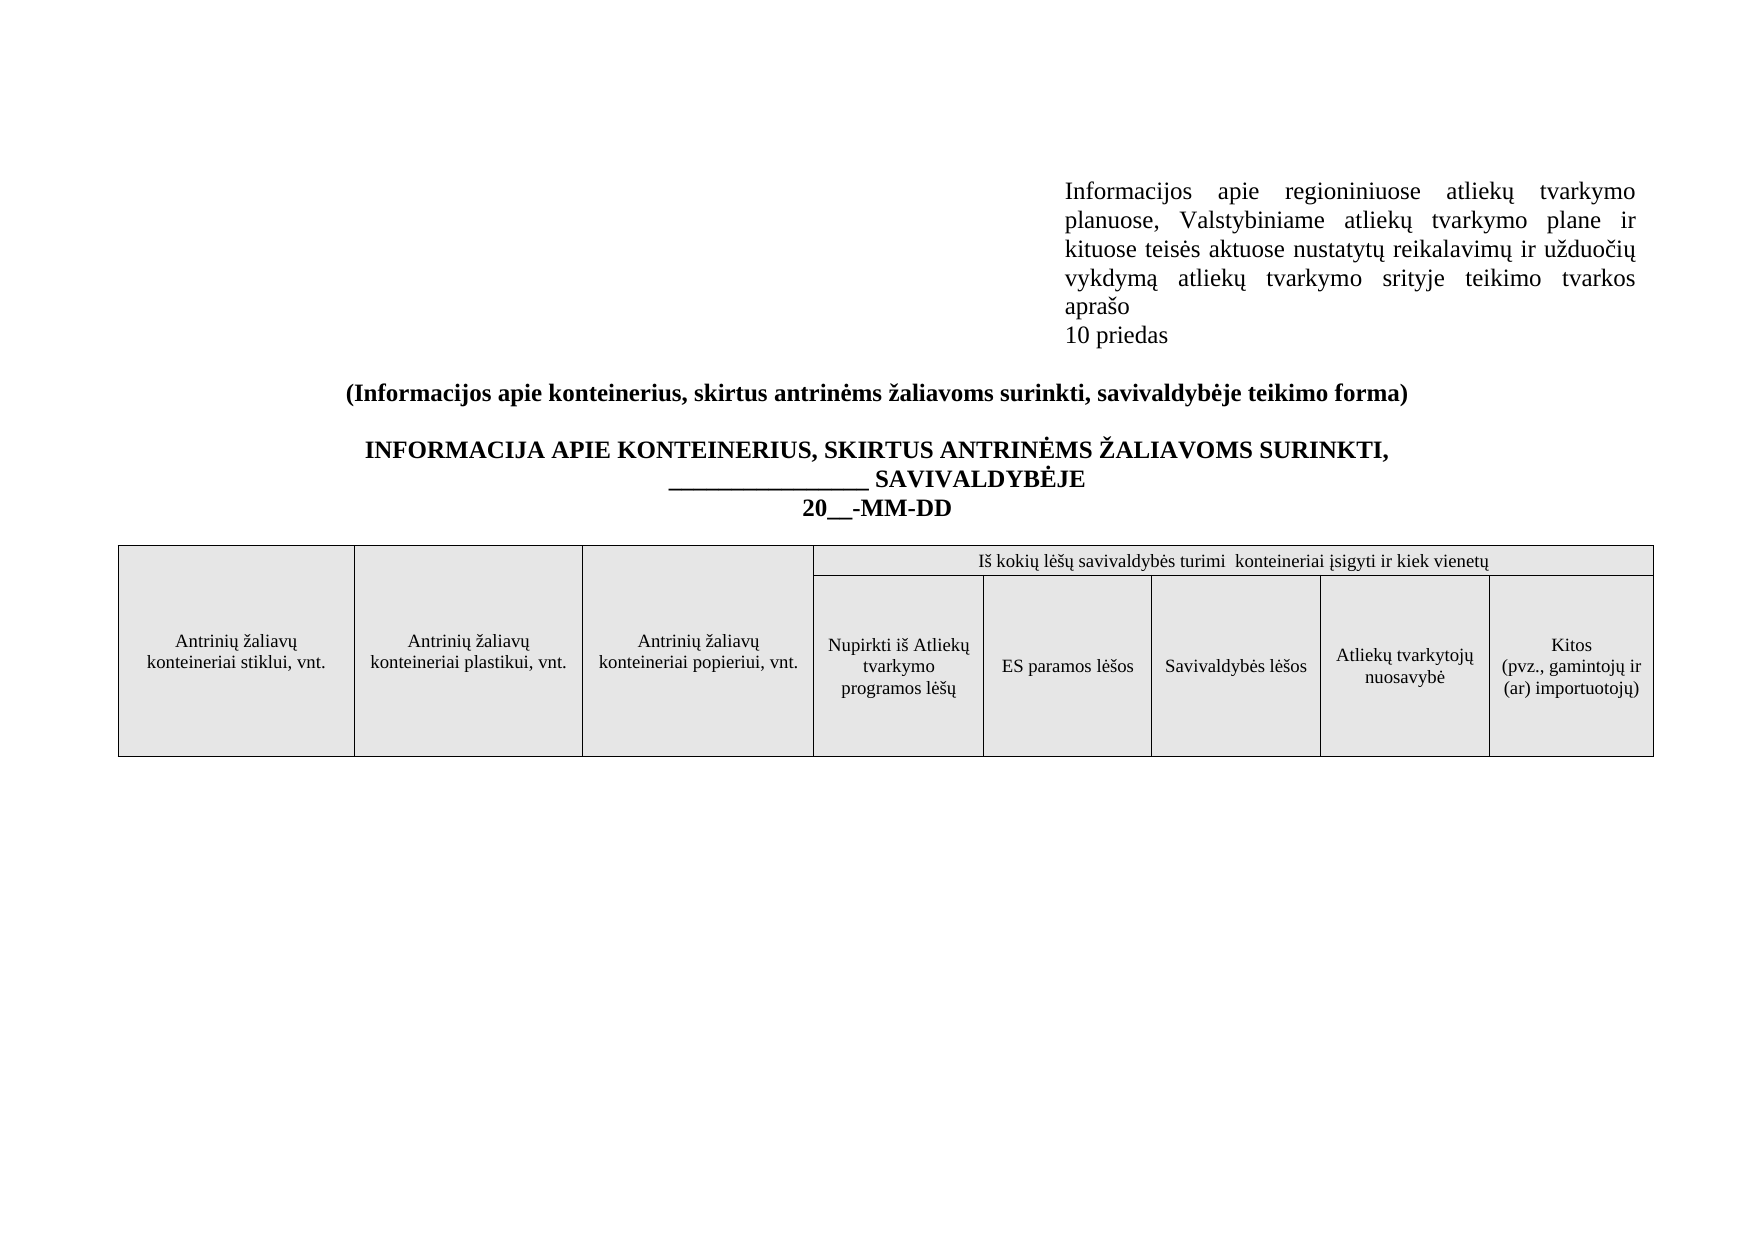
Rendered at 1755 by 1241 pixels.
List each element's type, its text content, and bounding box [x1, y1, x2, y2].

table_cell ES paramos lėšos [984, 576, 1151, 756]
table_cell Atliekų tvarkytojų nuosavybė [1321, 576, 1489, 756]
table_header Antrinių žaliavų konteineriai plastikui, vnt. [355, 546, 582, 756]
table_cell Kitos (pvz., gamintojų ir (ar) importuotojų) [1490, 576, 1653, 756]
text Informacijos apie regioniniuose atliekų tvarkymo planuose, Valstybiniame atliekų tvarkymo plane ir kituose teisės aktuose nustatytų reikalavimų ir užduočių vykdymą atliekų tvarkymo srityje teikimo tvarkos aprašo [1064, 176, 1636, 320]
text ________________ SAVIVALDYBĖJE [118, 464, 1636, 493]
text 10 priedas [996, 320, 1636, 349]
table_header Antrinių žaliavų konteineriai popieriui, vnt. [583, 546, 813, 756]
text 20__-MM-DD [118, 493, 1636, 521]
table_header Iš kokių lėšų savivaldybės turimi konteineriai įsigyti ir kiek vienetų [814, 546, 1653, 575]
text INFORMACIJA APIE KONTEINERIUS, SKIRTUS ANTRINĖMS ŽALIAVOMS SURINKTI, [118, 435, 1636, 464]
table_cell Savivaldybės lėšos [1152, 576, 1320, 756]
text (Informacijos apie konteinerius, skirtus antrinėms žaliavoms surinkti, savivaldybėje teikimo forma) [118, 378, 1636, 406]
table_header Antrinių žaliavų konteineriai stiklui, vnt. [119, 546, 354, 756]
table_cell Nupirkti iš Atliekų tvarkymo programos lėšų [814, 576, 983, 756]
